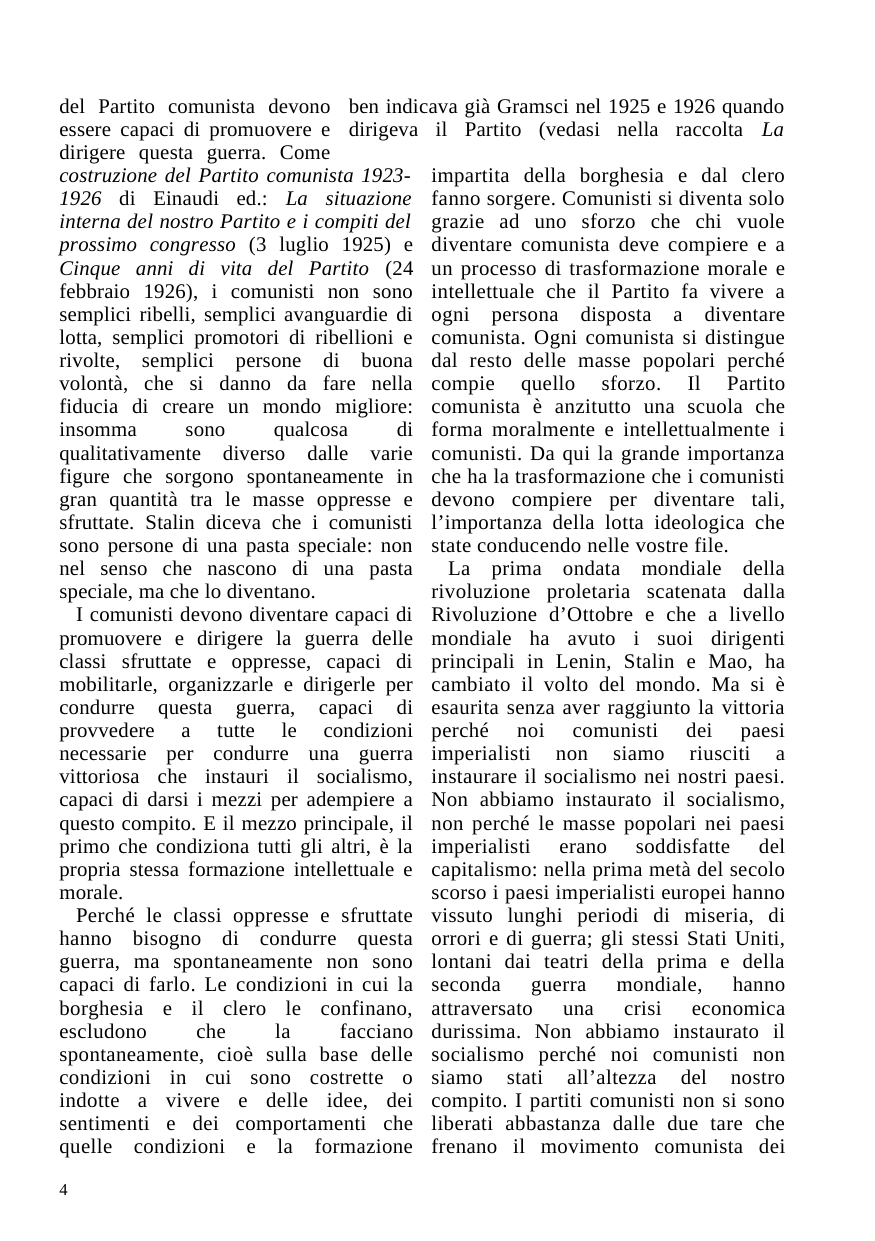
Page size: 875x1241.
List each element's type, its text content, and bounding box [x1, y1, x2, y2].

text La prima ondata mondiale della rivoluzione proletaria scatenata dalla Rivoluzione d’Ottobre e che a livello mondiale ha avuto i suoi dirigenti principali in Lenin, Stalin e Mao, ha cambiato il volto del mondo. Ma si è esaurita senza aver raggiunto la vittoria perché noi comunisti dei paesi imperialisti non siamo riusciti a instaurare il socialismo nei nostri paesi. Non abbiamo instaurato il socialismo, non perché le masse popolari nei paesi imperialisti erano soddisfatte del capitalismo: nella prima metà del secolo scorso i paesi imperialisti europei hanno vissuto lunghi periodi di miseria, di orrori e di guerra; gli stessi Stati Uniti, lontani dai teatri della prima e della seconda guerra mondiale, hanno attraversato una crisi economica durissima. Non abbiamo instaurato il socialismo perché noi comunisti non siamo stati all’altezza del nostro compito. I partiti comunisti non si sono liberati abbastanza dalle due tare che frenano il movimento comunista dei [431, 557, 786, 1158]
text I comunisti devono diventare capaci di promuovere e dirigere la guerra delle classi sfruttate e oppresse, capaci di mobilitarle, organizzarle e dirigerle per condurre questa guerra, capaci di provvedere a tutte le condizioni necessarie per condurre una guerra vittoriosa che instauri il socialismo, capaci di darsi i mezzi per adempiere a questo compito. E il mezzo principale, il primo che condiziona tutti gli altri, è la propria stessa formazione intellettuale e morale. [59, 603, 413, 904]
text ben indicava già Gramsci nel 1925 e 1926 quando dirigeva il Partito (vedasi nella raccolta La [348, 94, 786, 141]
text impartita della borghesia e dal clero fanno sorgere. Comunisti si diventa solo grazie ad uno sforzo che chi vuole diventare comunista deve compiere e a un processo di trasformazione morale e intellettuale che il Partito fa vivere a ogni persona disposta a diventare comunista. Ogni comunista si distingue dal resto delle masse popolari perché compie quello sforzo. Il Partito comunista è anzitutto una scuola che forma moralmente e intellettualmente i comunisti. Da qui la grande importanza che ha la trasformazione che i comunisti devono compiere per diventare tali, l’importanza della lotta ideologica che state conducendo nelle vostre file. [431, 164, 786, 557]
text Perché le classi oppresse e sfruttate hanno bisogno di condurre questa guerra, ma spontaneamente non sono capaci di farlo. Le condizioni in cui la borghesia e il clero le confinano, escludono che la facciano spontaneamente, cioè sulla base delle condizioni in cui sono costrette o indotte a vivere e delle idee, dei sentimenti e dei comportamenti che quelle condizioni e la formazione [59, 904, 413, 1158]
text costruzione del Partito comunista 1923-1926 di Einaudi ed.: La situazione interna del nostro Partito e i compiti del prossimo congresso (3 luglio 1925) e Cinque anni di vita del Partito (24 febbraio 1926), i comunisti non sono semplici ribelli, semplici avanguardie di lotta, semplici promotori di ribellioni e rivolte, semplici persone di buona volontà, che si danno da fare nella fiducia di creare un mondo migliore: insomma sono qualcosa di qualitativamente diverso dalle varie figure che sorgono spontaneamente in gran quantità tra le masse oppresse e sfruttate. Stalin diceva che i comunisti sono persone di una pasta speciale: non nel senso che nascono di una pasta speciale, ma che lo diventano. [59, 164, 413, 603]
text del Partito comunista devono essere capaci di promuovere e dirigere questa guerra. Come [59, 94, 331, 164]
